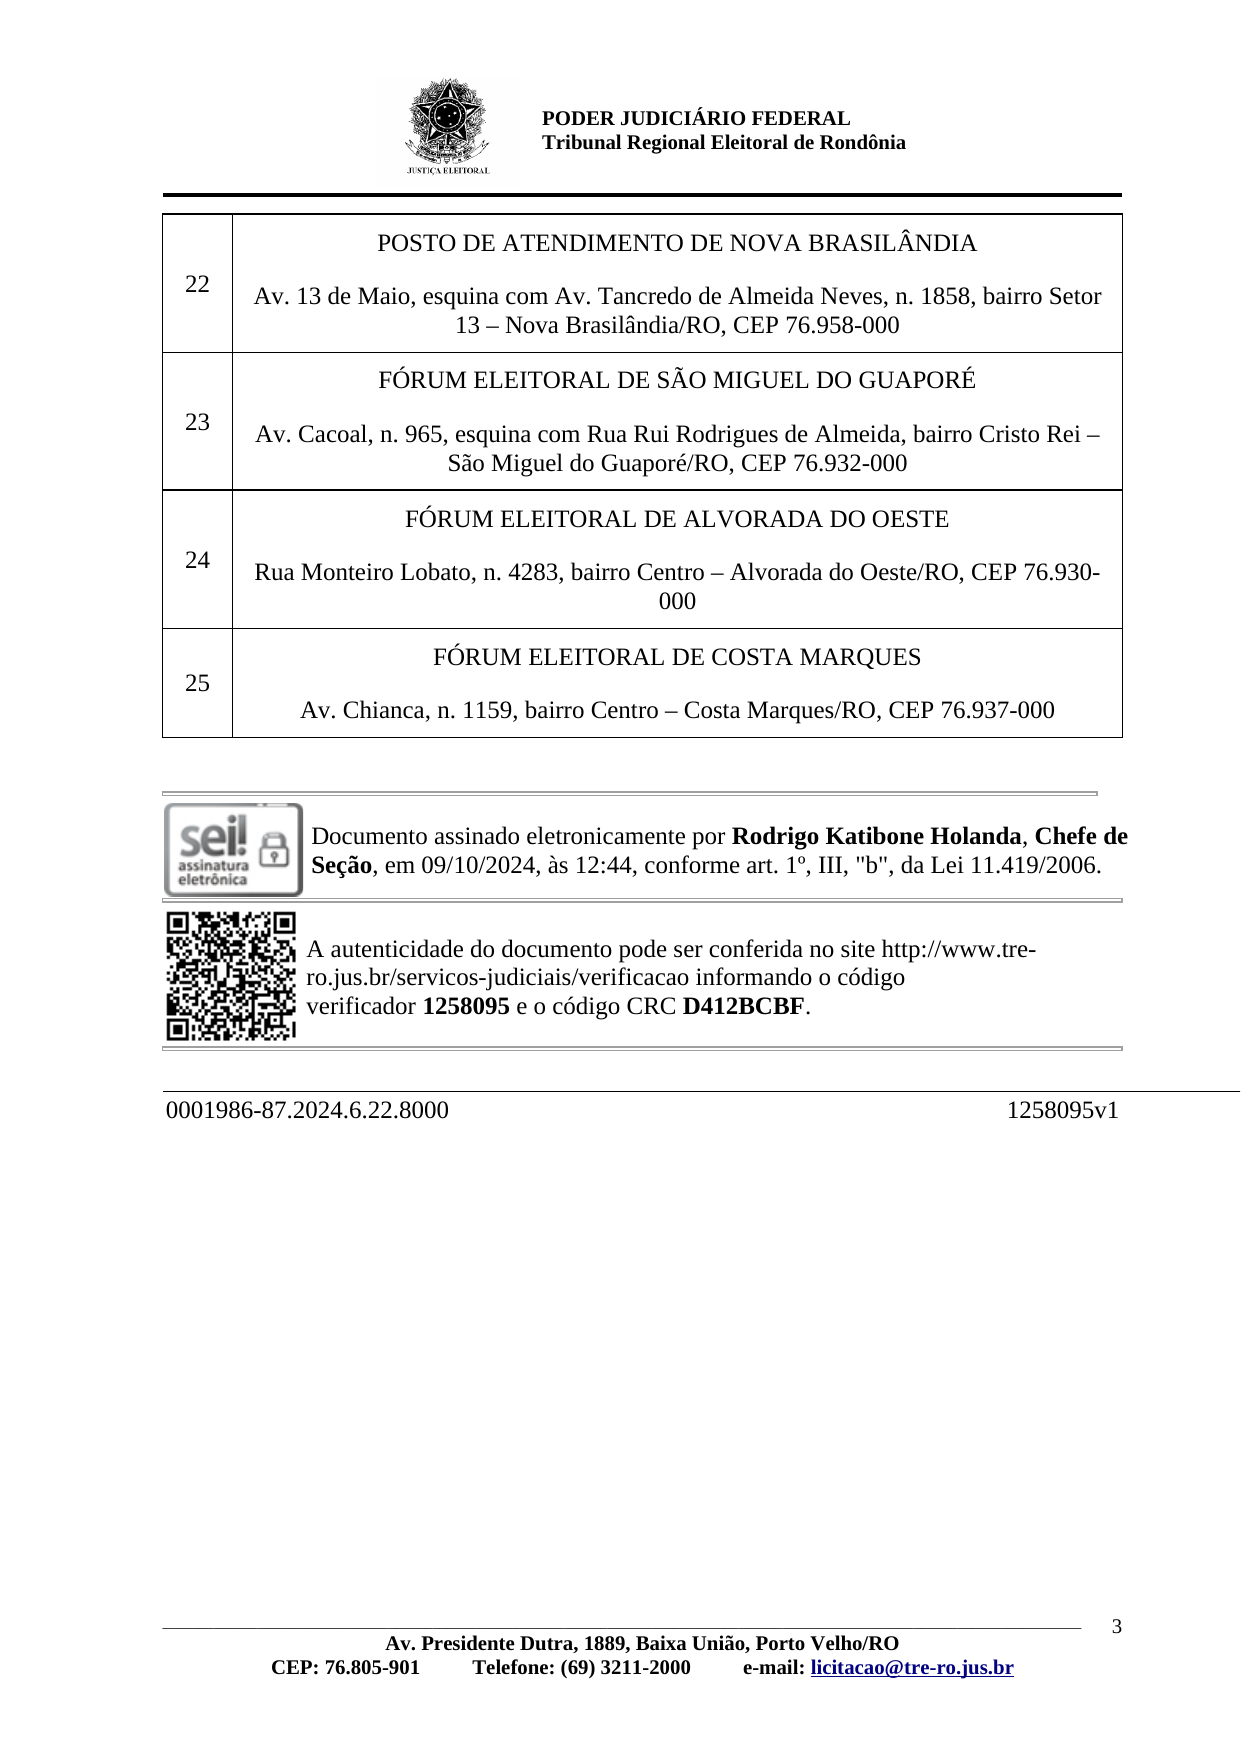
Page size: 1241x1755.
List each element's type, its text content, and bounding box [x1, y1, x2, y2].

table_header 0001986-87.2024.6.22.8000 [163, 1092, 642, 1127]
table_cell FÓRUM ELEITORAL DE COSTA MARQUES Av. Chianca, n. 1159, bairro Centro – Costa Marques/RO, CEP 76.937-000 [233, 629, 1122, 737]
table_cell 25 [163, 629, 232, 737]
table_header [163, 802, 309, 898]
table_cell 24 [163, 491, 232, 627]
table_header A autenticidade do documento pode ser conferida no site http://www.tre-ro.jus.br/servicos-judiciais/verificacao informando o código verificador 1258095 e o código CRC D412BCBF. [305, 908, 1132, 1046]
table_cell FÓRUM ELEITORAL DE ALVORADA DO OESTE Rua Monteiro Lobato, n. 4283, bairro Centro – Alvorada do Oeste/RO, CEP 76.930-000 [233, 491, 1122, 627]
table_cell 22 [163, 215, 232, 351]
table_cell POSTO DE ATENDIMENTO DE NOVA BRASILÂNDIA Av. 13 de Maio, esquina com Av. Tancredo de Almeida Neves, n. 1858, bairro Setor 13 – Nova Brasilândia/RO, CEP 76.958-000 [233, 215, 1122, 351]
table_header Documento assinado eletronicamente por Rodrigo Katibone Holanda, Chefe de Seção, em 09/10/2024, às 12:44, conforme art. 1º, III, "b", da Lei 11.419/2006. [309, 802, 1132, 898]
table_cell FÓRUM ELEITORAL DE SÃO MIGUEL DO GUAPORÉ Av. Cacoal, n. 965, esquina com Rua Rui Rodrigues de Almeida, bairro Cristo Rei – São Miguel do Guaporé/RO, CEP 76.932-000 [233, 353, 1122, 489]
table_cell 23 [163, 353, 232, 489]
table_header 1258095v1 [642, 1092, 1122, 1127]
table_header [163, 908, 305, 1046]
